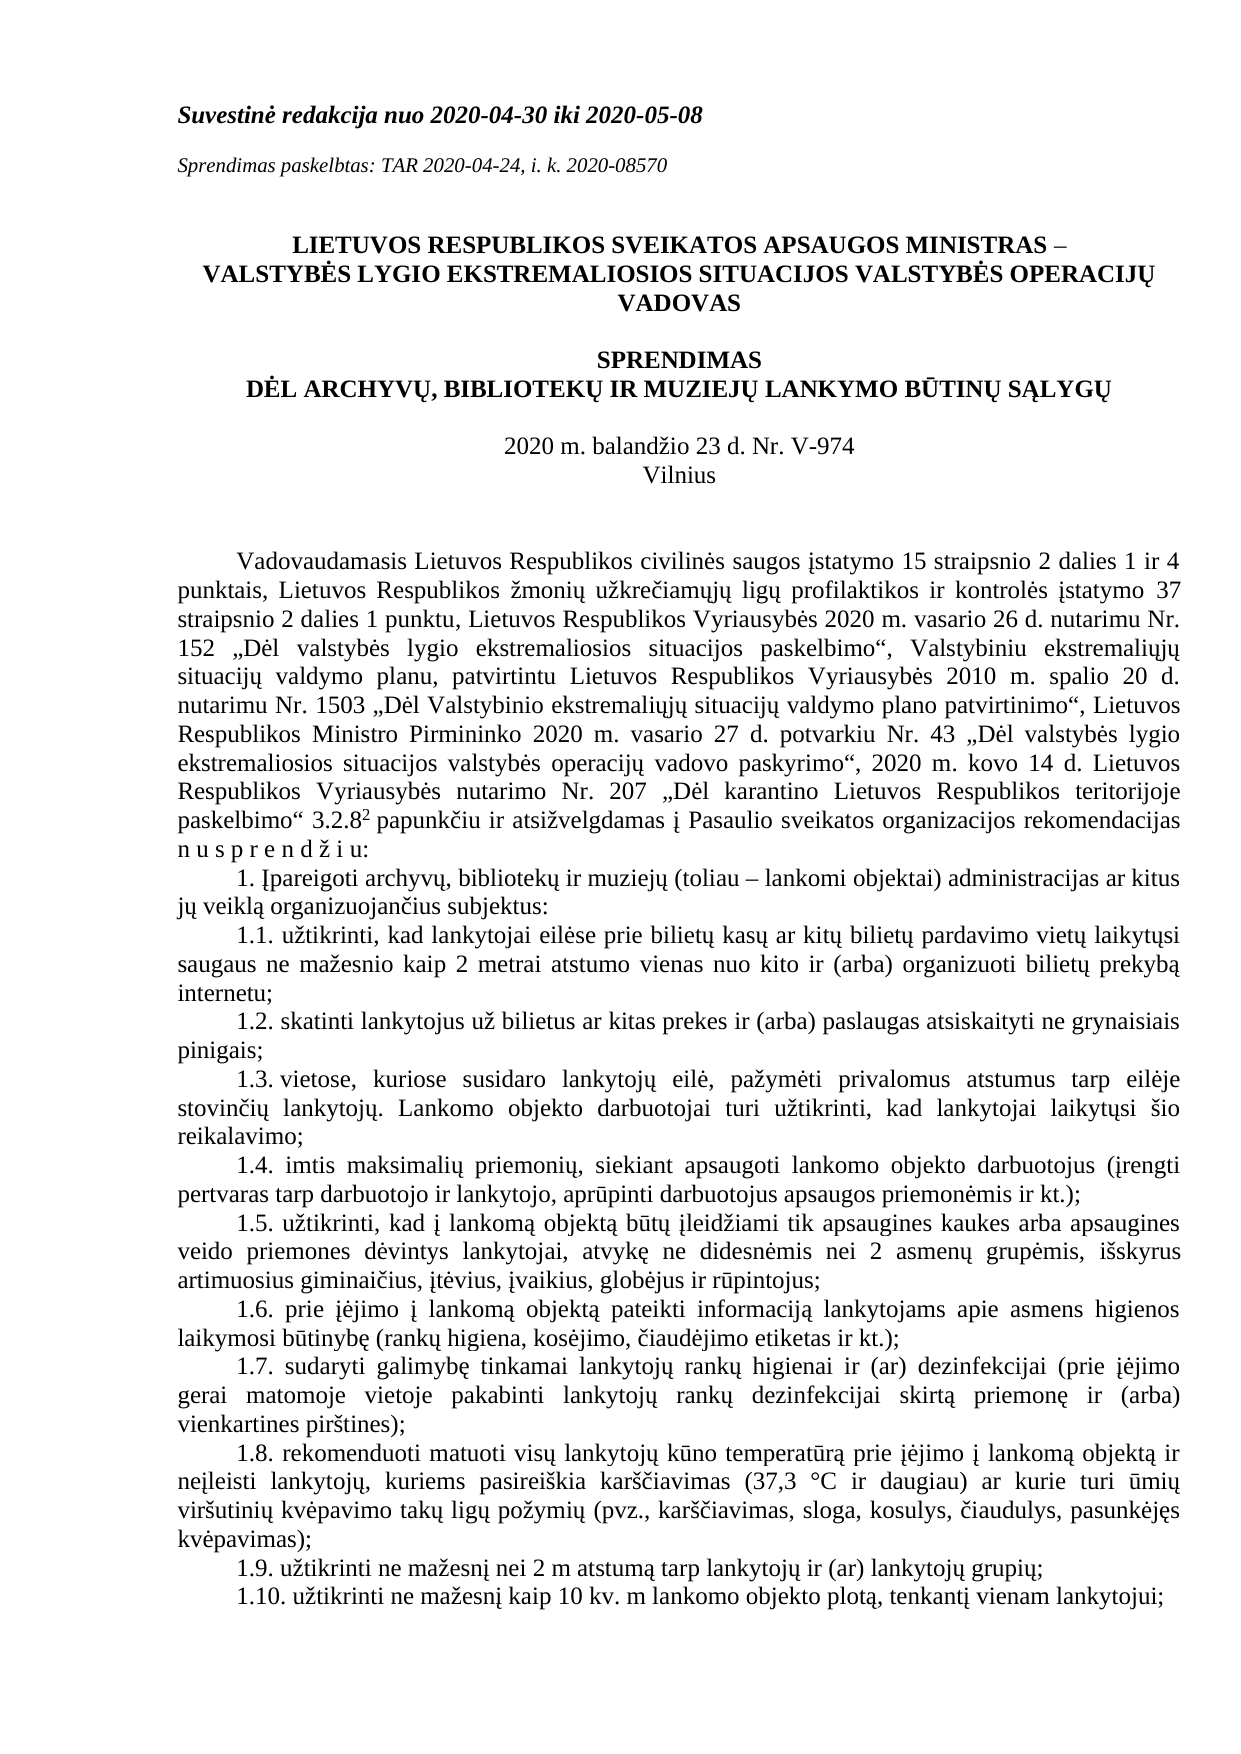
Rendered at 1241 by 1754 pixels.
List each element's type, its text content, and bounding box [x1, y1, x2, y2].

text SPRENDIMAS [177, 345, 1181, 374]
text 1.3. vietose, kuriose susidaro lankytojų eilė, pažymėti privalomus atstumus tarp eilėje stovinčių lankytojų. Lankomo objekto darbuotojai turi užtikrinti, kad lankytojai laikytųsi šio reikalavimo; [177, 1064, 1181, 1150]
text 1. Įpareigoti archyvų, bibliotekų ir muziejų (toliau – lankomi objektai) administracijas ar kitus jų veiklą organizuojančius subjektus: [177, 863, 1181, 920]
text 1.10. užtikrinti ne mažesnį kaip 10 kv. m lankomo objekto plotą, tenkantį vienam lankytojui; [177, 1581, 1181, 1610]
text LIETUVOS RESPUBLIKOS SVEIKATOS APSAUGOS MINISTRAS – [177, 230, 1181, 259]
text 1.7. sudaryti galimybę tinkamai lankytojų rankų higienai ir (ar) dezinfekcijai (prie įėjimo gerai matomoje vietoje pakabinti lankytojų rankų dezinfekcijai skirtą priemonę ir (arba) vienkartines pirštines); [177, 1351, 1181, 1438]
text 1.4. imtis maksimalių priemonių, siekiant apsaugoti lankomo objekto darbuotojus (įrengti pertvaras tarp darbuotojo ir lankytojo, aprūpinti darbuotojus apsaugos priemonėmis ir kt.); [177, 1150, 1181, 1208]
text 1.2. skatinti lankytojus už bilietus ar kitas prekes ir (arba) paslaugas atsiskaityti ne grynaisiais pinigais; [177, 1006, 1181, 1064]
text 2020 m. balandžio 23 d. Nr. V-974 [177, 431, 1181, 460]
text 1.1. užtikrinti, kad lankytojai eilėse prie bilietų kasų ar kitų bilietų pardavimo vietų laikytųsi saugaus ne mažesnio kaip 2 metrai atstumo vienas nuo kito ir (arba) organizuoti bilietų prekybą internetu; [177, 920, 1181, 1006]
text 1.8. rekomenduoti matuoti visų lankytojų kūno temperatūrą prie įėjimo į lankomą objektą ir neįleisti lankytojų, kuriems pasireiškia karščiavimas (37,3 °C ir daugiau) ar kurie turi ūmių viršutinių kvėpavimo takų ligų požymių (pvz., karščiavimas, sloga, kosulys, čiaudulys, pasunkėjęs kvėpavimas); [177, 1438, 1181, 1553]
text Vadovaudamasis Lietuvos Respublikos civilinės saugos įstatymo 15 straipsnio 2 dalies 1 ir 4 punktais, Lietuvos Respublikos žmonių užkrečiamųjų ligų profilaktikos ir kontrolės įstatymo 37 straipsnio 2 dalies 1 punktu, Lietuvos Respublikos Vyriausybės 2020 m. vasario 26 d. nutarimu Nr. 152 „Dėl valstybės lygio ekstremaliosios situacijos paskelbimo“, Valstybiniu ekstremaliųjų situacijų valdymo planu, patvirtintu Lietuvos Respublikos Vyriausybės 2010 m. spalio 20 d. nutarimu Nr. 1503 „Dėl Valstybinio ekstremaliųjų situacijų valdymo plano patvirtinimo“, Lietuvos Respublikos Ministro Pirmininko 2020 m. vasario 27 d. potvarkiu Nr. 43 „Dėl valstybės lygio ekstremaliosios situacijos valstybės operacijų vadovo paskyrimo“, 2020 m. kovo 14 d. Lietuvos Respublikos Vyriausybės nutarimo Nr. 207 „Dėl karantino Lietuvos Respublikos teritorijoje paskelbimo“ 3.2.82 papunkčiu ir atsižvelgdamas į Pasaulio sveikatos organizacijos rekomendacijas n u s p r e n d ž i u: [177, 546, 1181, 863]
text Vilnius [177, 460, 1181, 489]
text 1.6. prie įėjimo į lankomą objektą pateikti informaciją lankytojams apie asmens higienos laikymosi būtinybę (rankų higiena, kosėjimo, čiaudėjimo etiketas ir kt.); [177, 1294, 1181, 1351]
text 1.9. užtikrinti ne mažesnį nei 2 m atstumą tarp lankytojų ir (ar) lankytojų grupių; [177, 1553, 1181, 1581]
text Suvestinė redakcija nuo 2020-04-30 iki 2020-05-08 [177, 100, 1181, 129]
text Sprendimas paskelbtas: TAR 2020-04-24, i. k. 2020-08570 [177, 153, 1181, 177]
text VALSTYBĖS LYGIO EKSTREMALIOSIOS SITUACIJOS VALSTYBĖS OPERACIJŲ VADOVAS [177, 259, 1181, 316]
text 1.5. užtikrinti, kad į lankomą objektą būtų įleidžiami tik apsaugines kaukes arba apsaugines veido priemones dėvintys lankytojai, atvykę ne didesnėmis nei 2 asmenų grupėmis, išskyrus artimuosius giminaičius, įtėvius, įvaikius, globėjus ir rūpintojus; [177, 1208, 1181, 1294]
text DĖL ARCHYVŲ, BIBLIOTEKŲ IR MUZIEJŲ LANKYMO BŪTINŲ SĄLYGŲ [177, 374, 1181, 403]
